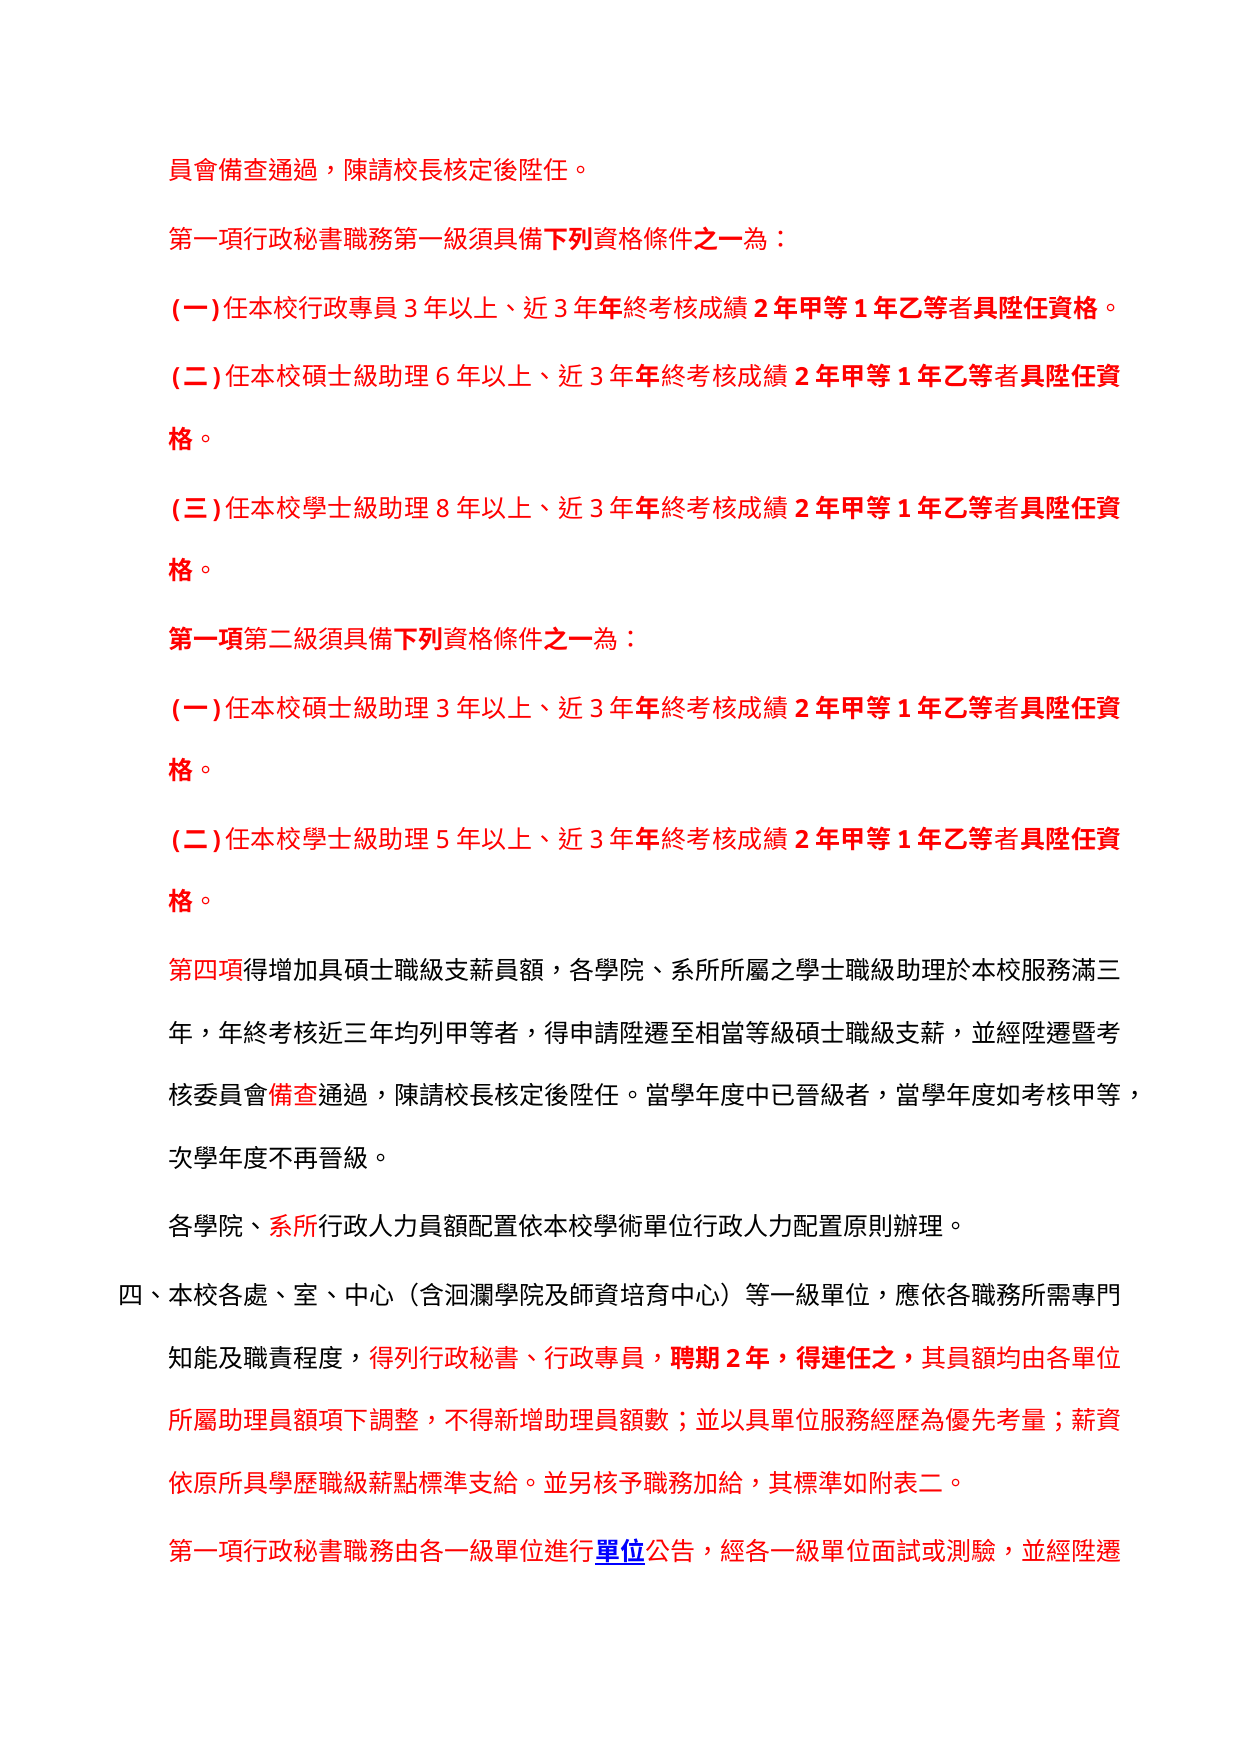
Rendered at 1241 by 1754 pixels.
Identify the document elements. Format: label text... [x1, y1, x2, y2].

text 第四項得增加具碩士職級支薪員額，各學院、系所所屬之學士職級助理於本校服務滿三年，年終考核近三年均列甲等者，得申請陞遷至相當等級碩士職級支薪，並經陞遷暨考核委員會備查通過，陳請校長核定後陞任。當學年度中已晉級者，當學年度如考核甲等，次學年度不再晉級。 [168, 927, 1122, 1177]
text 四、本校各處、室、中心（含洄瀾學院及師資培育中心）等一級單位，應依各職務所需專門知能及職責程度，得列行政秘書、行政專員，聘期2年，得連任之，其員額均由各單位所屬助理員額項下調整，不得新增助理員額數；並以具單位服務經歷為優先考量；薪資依原所具學歷職級薪點標準支給。並另核予職務加給，其標準如附表二。 [118, 1252, 1122, 1502]
text 第一項行政秘書職務第一級須具備下列資格條件之一為： [168, 196, 1122, 258]
text 第一項行政秘書職務由各一級單位進行單位公告，經各一級單位面試或測驗，並經陞遷 [168, 1508, 1122, 1571]
text (三)任本校學士級助理8年以上、近3年年終考核成績2年甲等1年乙等者具陞任資格。 [168, 464, 1122, 589]
text 各學院、系所行政人力員額配置依本校學術單位行政人力配置原則辦理。 [168, 1183, 1122, 1246]
text 員會備查通過，陳請校長核定後陞任。 [168, 127, 1122, 189]
text 第一項第二級須具備下列資格條件之一為： [168, 596, 1122, 658]
text (一)任本校行政專員3年以上、近3年年終考核成績2年甲等1年乙等者具陞任資格。 [168, 264, 1122, 327]
text (一)任本校碩士級助理3年以上、近3年年終考核成績2年甲等1年乙等者具陞任資格。 [168, 664, 1122, 789]
text (二)任本校碩士級助理6年以上、近3年年終考核成績2年甲等1年乙等者具陞任資格。 [168, 333, 1122, 458]
text (二)任本校學士級助理5年以上、近3年年終考核成績2年甲等1年乙等者具陞任資格。 [168, 796, 1122, 921]
